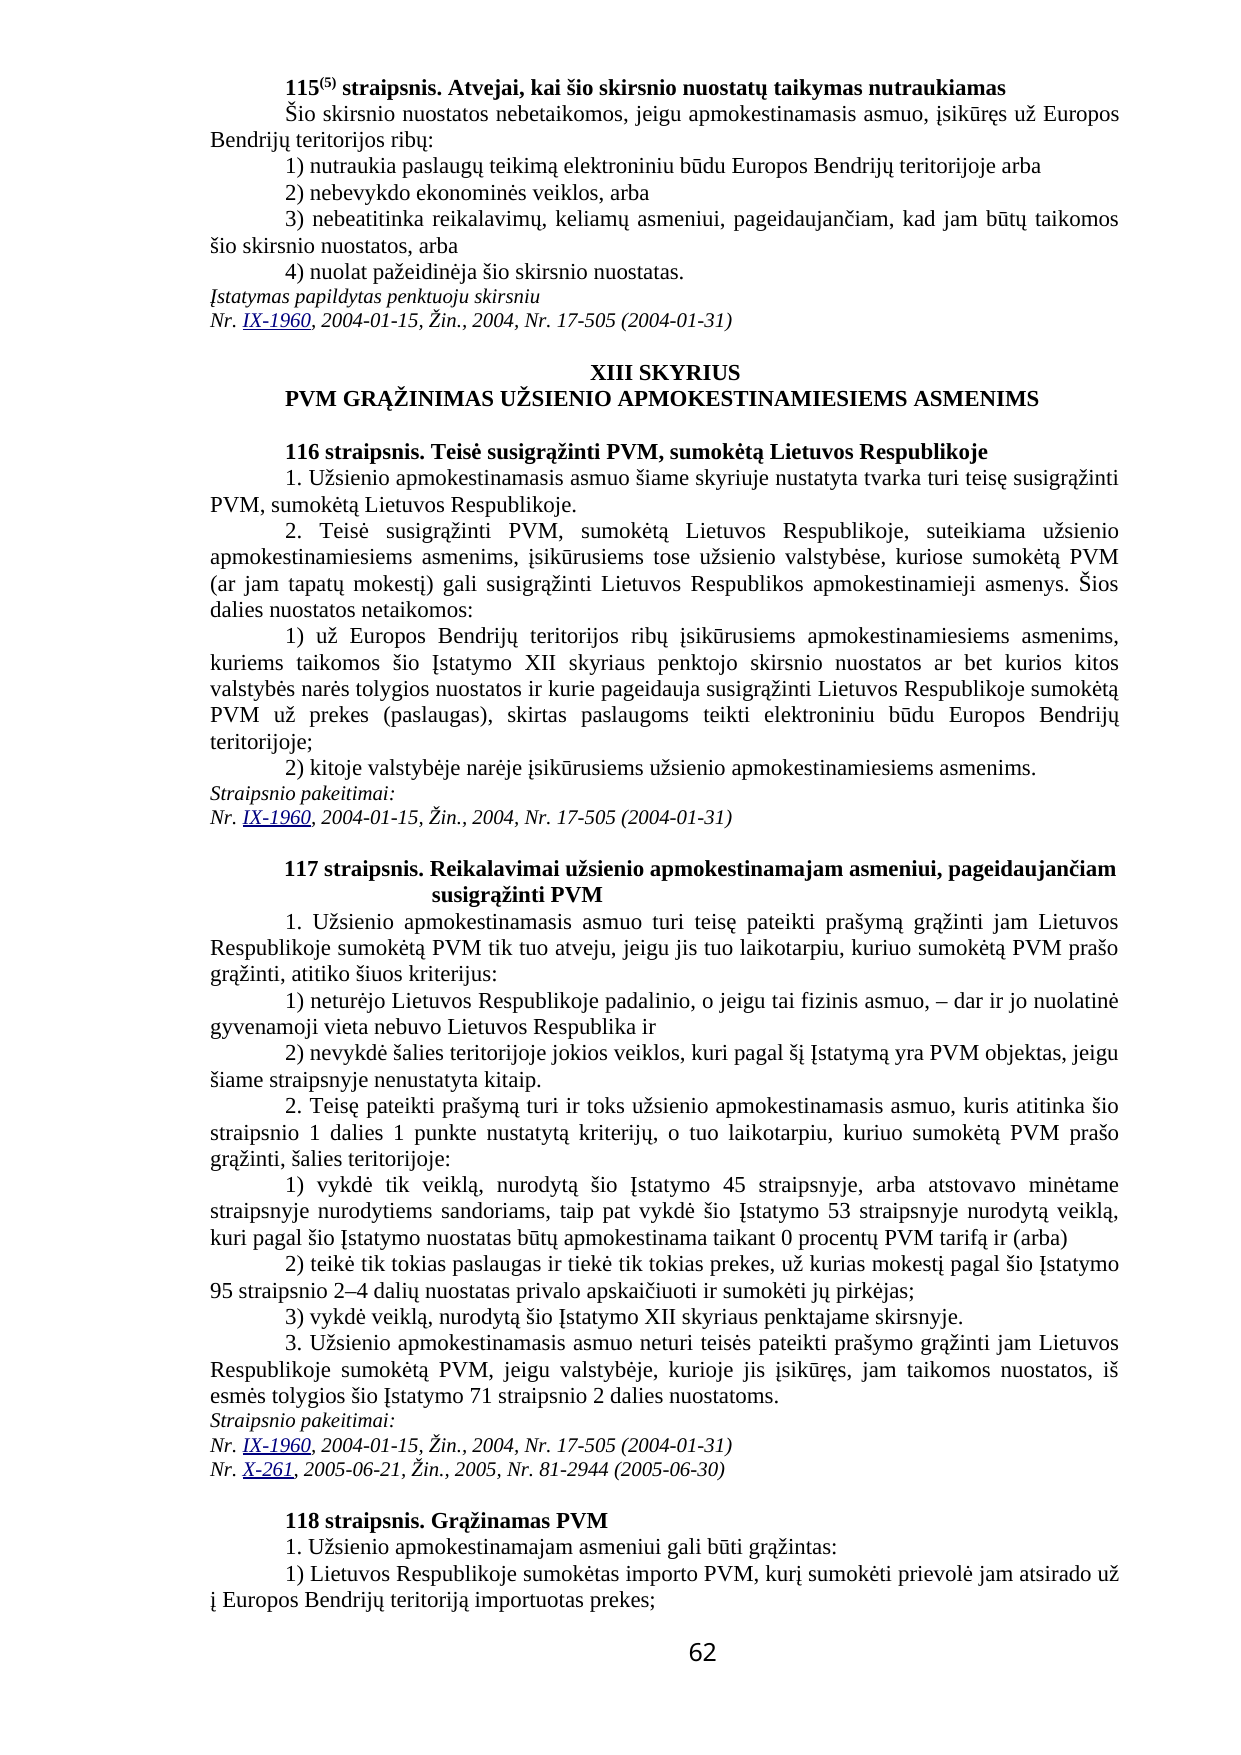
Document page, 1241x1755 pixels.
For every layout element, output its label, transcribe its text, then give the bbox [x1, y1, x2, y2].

text Straipsnio pakeitimai: [210, 1408, 1120, 1432]
text Nr. IX-1960, 2004-01-15, Žin., 2004, Nr. 17-505 (2004-01-31) [210, 804, 1120, 829]
text 1) neturėjo Lietuvos Respublikoje padalinio, o jeigu tai fizinis asmuo, – dar ir jo nuolatinė gyvenamoji vieta nebuvo Lietuvos Respublika ir [210, 987, 1120, 1039]
text 118 straipsnis. Grąžinamas PVM [210, 1507, 1120, 1533]
text 1) už Europos Bendrijų teritorijos ribų įsikūrusiems apmokestinamiesiems asmenims, kuriems taikomos šio Įstatymo XII skyriaus penktojo skirsnio nuostatos ar bet kurios kitos valstybės narės tolygios nuostatos ir kurie pageidauja susigrąžinti Lietuvos Respublikoje sumokėtą PVM už prekes (paslaugas), skirtas paslaugoms teikti elektroniniu būdu Europos Bendrijų teritorijoje; [210, 622, 1120, 754]
text Šio skirsnio nuostatos nebetaikomos, jeigu apmokestinamasis asmuo, įsikūręs už Europos Bendrijų teritorijos ribų: [210, 100, 1120, 153]
text 1) vykdė tik veiklą, nurodytą šio Įstatymo 45 straipsnyje, arba atstovavo minėtame straipsnyje nurodytiems sandoriams, taip pat vykdė šio Įstatymo 53 straipsnyje nurodytą veiklą, kuri pagal šio Įstatymo nuostatas būtų apmokestinama taikant 0 procentų PVM tarifą ir (arba) [210, 1171, 1120, 1250]
text 3) nebeatitinka reikalavimų, keliamų asmeniui, pageidaujančiam, kad jam būtų taikomos šio skirsnio nuostatos, arba [210, 205, 1120, 258]
text Nr. IX-1960, 2004-01-15, Žin., 2004, Nr. 17-505 (2004-01-31) [210, 308, 1120, 332]
text 3. Užsienio apmokestinamasis asmuo neturi teisės pateikti prašymo grąžinti jam Lietuvos Respublikoje sumokėtą PVM, jeigu valstybėje, kurioje jis įsikūręs, jam taikomos nuostatos, iš esmės tolygios šio Įstatymo 71 straipsnio 2 dalies nuostatoms. [210, 1329, 1120, 1408]
text 1. Užsienio apmokestinamajam asmeniui gali būti grąžintas: [210, 1533, 1120, 1560]
text 2. Teisę pateikti prašymą turi ir toks užsienio apmokestinamasis asmuo, kuris atitinka šio straipsnio 1 dalies 1 punkte nustatytą kriterijų, o tuo laikotarpiu, kuriuo sumokėtą PVM prašo grąžinti, šalies teritorijoje: [210, 1092, 1120, 1171]
text 115(5) straipsnis. Atvejai, kai šio skirsnio nuostatų taikymas nutraukiamas [210, 73, 1120, 100]
text 1. Užsienio apmokestinamasis asmuo šiame skyriuje nustatyta tvarka turi teisę susigrąžinti PVM, sumokėtą Lietuvos Respublikoje. [210, 464, 1120, 517]
text Nr. X-261, 2005-06-21, Žin., 2005, Nr. 81-2944 (2005-06-30) [210, 1457, 1120, 1481]
text 2) kitoje valstybėje narėje įsikūrusiems užsienio apmokestinamiesiems asmenims. [210, 754, 1120, 781]
text 2) nebevykdo ekonominės veiklos, arba [210, 179, 1120, 205]
text PVM GRĄŽINIMAS UŽSIENIO APMOKESTINAMIESIEMS ASMENIMS [210, 385, 1120, 412]
text 3) vykdė veiklą, nurodytą šio Įstatymo XII skyriaus penktajame skirsnyje. [210, 1303, 1120, 1329]
text Nr. IX-1960, 2004-01-15, Žin., 2004, Nr. 17-505 (2004-01-31) [210, 1432, 1120, 1457]
text 117 straipsnis. Reikalavimai užsienio apmokestinamajam asmeniui, pageidaujančiam [210, 855, 1120, 881]
text Straipsnio pakeitimai: [210, 781, 1120, 804]
text 4) nuolat pažeidinėja šio skirsnio nuostatas. [210, 258, 1120, 284]
text XIII SKYRIUS [210, 359, 1120, 385]
text 116 straipsnis. Teisė susigrąžinti PVM, sumokėtą Lietuvos Respublikoje [210, 438, 1120, 464]
text susigrąžinti PVM [210, 881, 1120, 908]
text 1) Lietuvos Respublikoje sumokėtas importo PVM, kurį sumokėti prievolė jam atsirado už į Europos Bendrijų teritoriją importuotas prekes; [210, 1560, 1120, 1612]
text Įstatymas papildytas penktuoju skirsniu [210, 284, 1120, 308]
text 1. Užsienio apmokestinamasis asmuo turi teisę pateikti prašymą grąžinti jam Lietuvos Respublikoje sumokėtą PVM tik tuo atveju, jeigu jis tuo laikotarpiu, kuriuo sumokėtą PVM prašo grąžinti, atitiko šiuos kriterijus: [210, 908, 1120, 987]
text 2. Teisė susigrąžinti PVM, sumokėtą Lietuvos Respublikoje, suteikiama užsienio apmokestinamiesiems asmenims, įsikūrusiems tose užsienio valstybėse, kuriose sumokėtą PVM (ar jam tapatų mokestį) gali susigrąžinti Lietuvos Respublikos apmokestinamieji asmenys. Šios dalies nuostatos netaikomos: [210, 517, 1120, 622]
text 2) teikė tik tokias paslaugas ir tiekė tik tokias prekes, už kurias mokestį pagal šio Įstatymo 95 straipsnio 2–4 dalių nuostatas privalo apskaičiuoti ir sumokėti jų pirkėjas; [210, 1250, 1120, 1303]
text 1) nutraukia paslaugų teikimą elektroniniu būdu Europos Bendrijų teritorijoje arba [210, 153, 1120, 179]
text 2) nevykdė šalies teritorijoje jokios veiklos, kuri pagal šį Įstatymą yra PVM objektas, jeigu šiame straipsnyje nenustatyta kitaip. [210, 1039, 1120, 1092]
